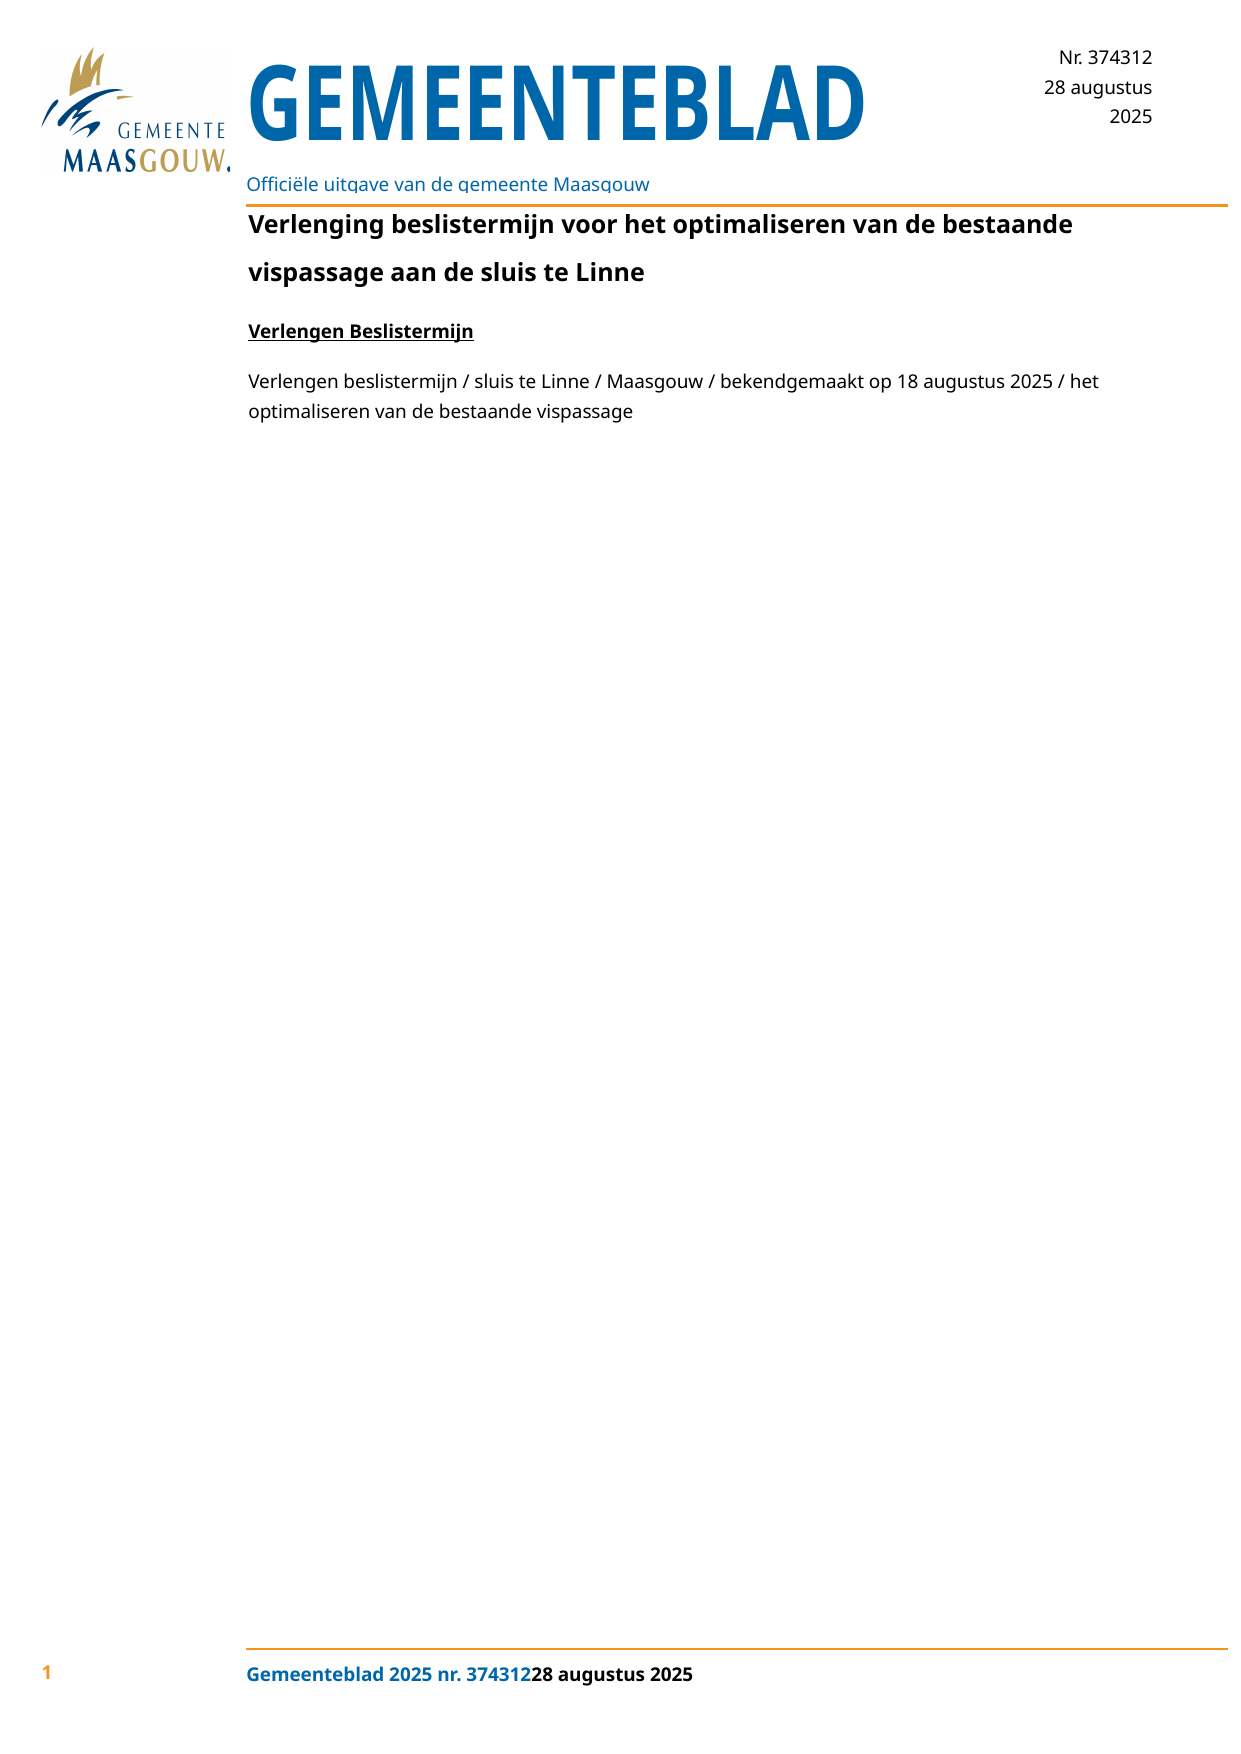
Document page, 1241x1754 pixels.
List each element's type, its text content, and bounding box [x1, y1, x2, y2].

text Verlengen Beslistermijn [248, 318, 1152, 344]
picture [41, 47, 231, 172]
text Verlenging beslistermijn voor het optimaliseren van de bestaande vispassage aan de sluis te Linne [248, 207, 1152, 288]
text Verlengen beslistermijn / sluis te Linne / Maasgouw / bekendgemaakt op 18 augustus 2025 / het optimaliseren van de bestaande vispassage [248, 368, 1152, 424]
